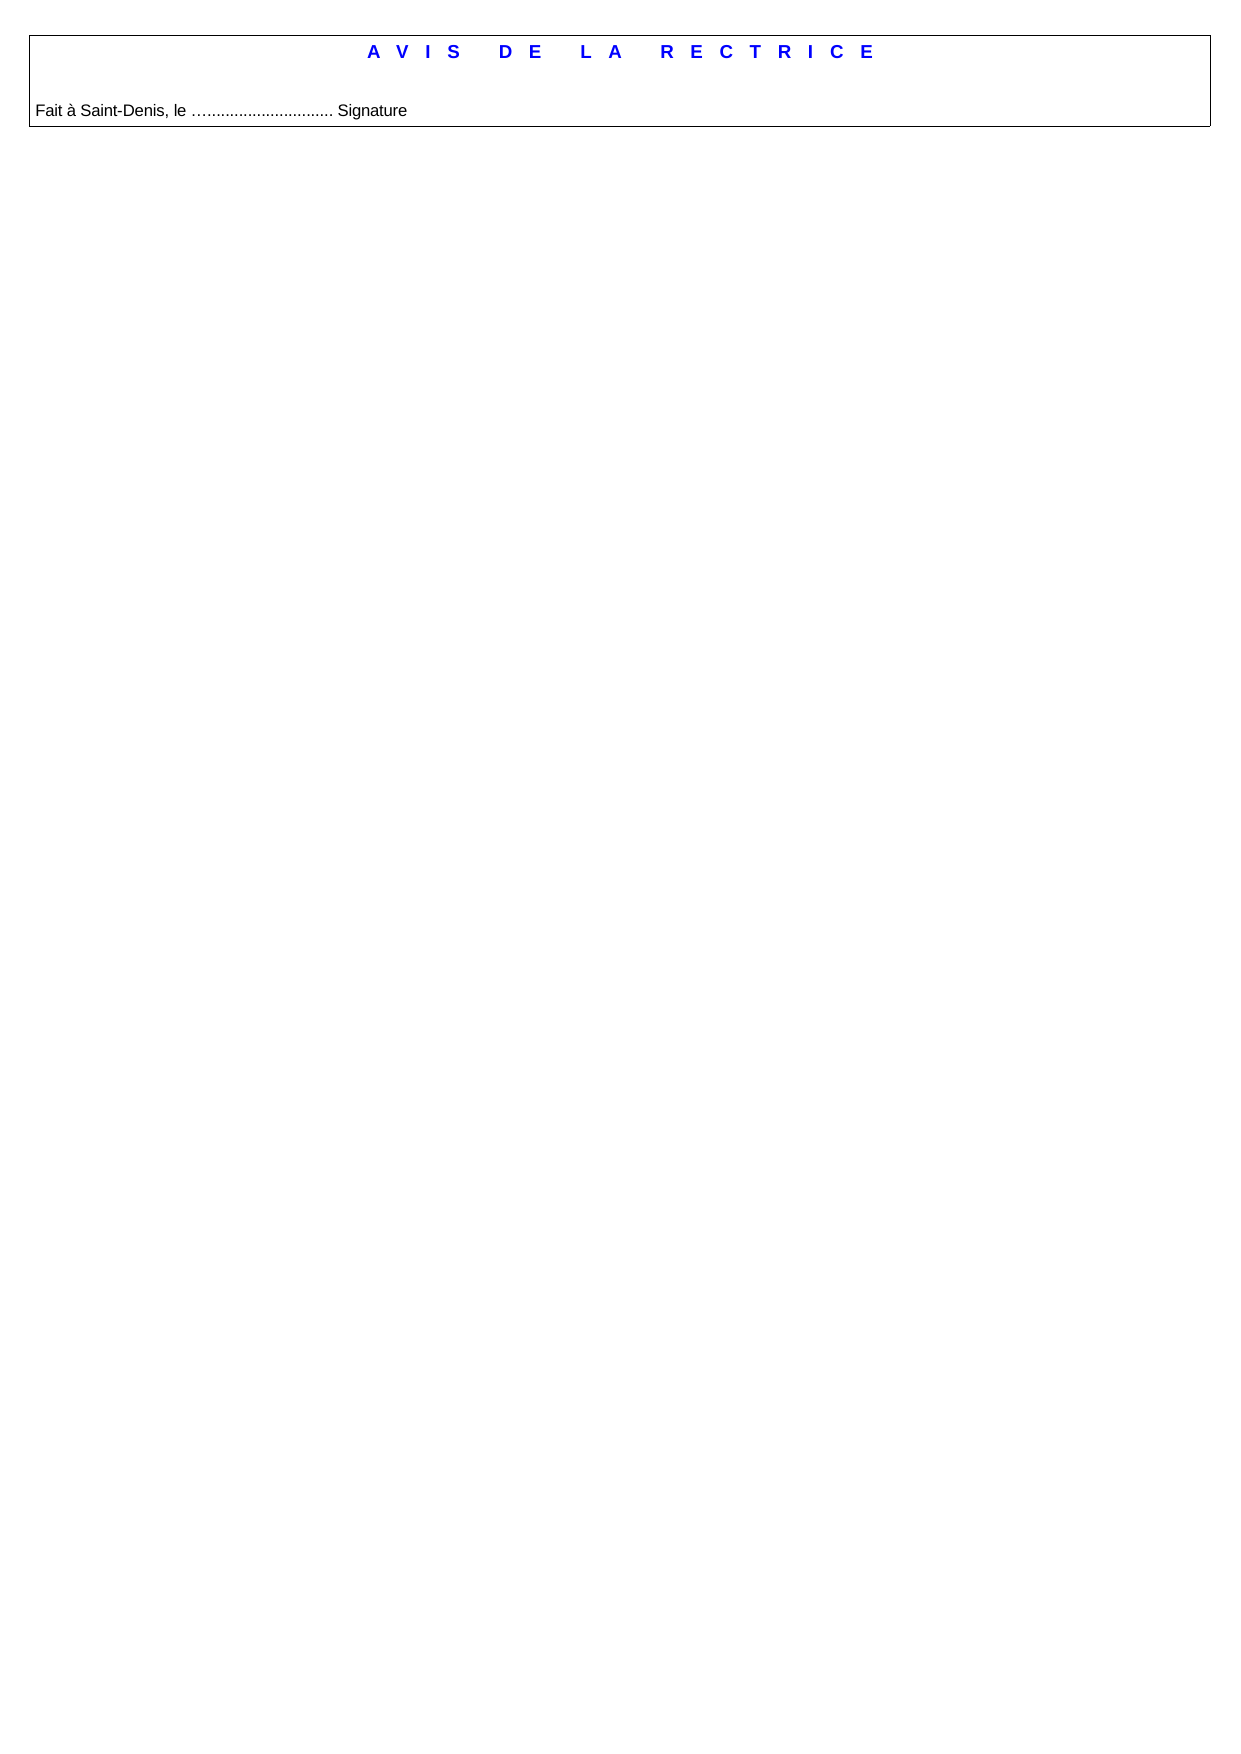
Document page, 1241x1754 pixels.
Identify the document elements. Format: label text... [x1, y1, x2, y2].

table_header AVIS DE LA RECTRICE Fait à Saint-Denis, le …............................ Signature [30, 36, 1210, 126]
